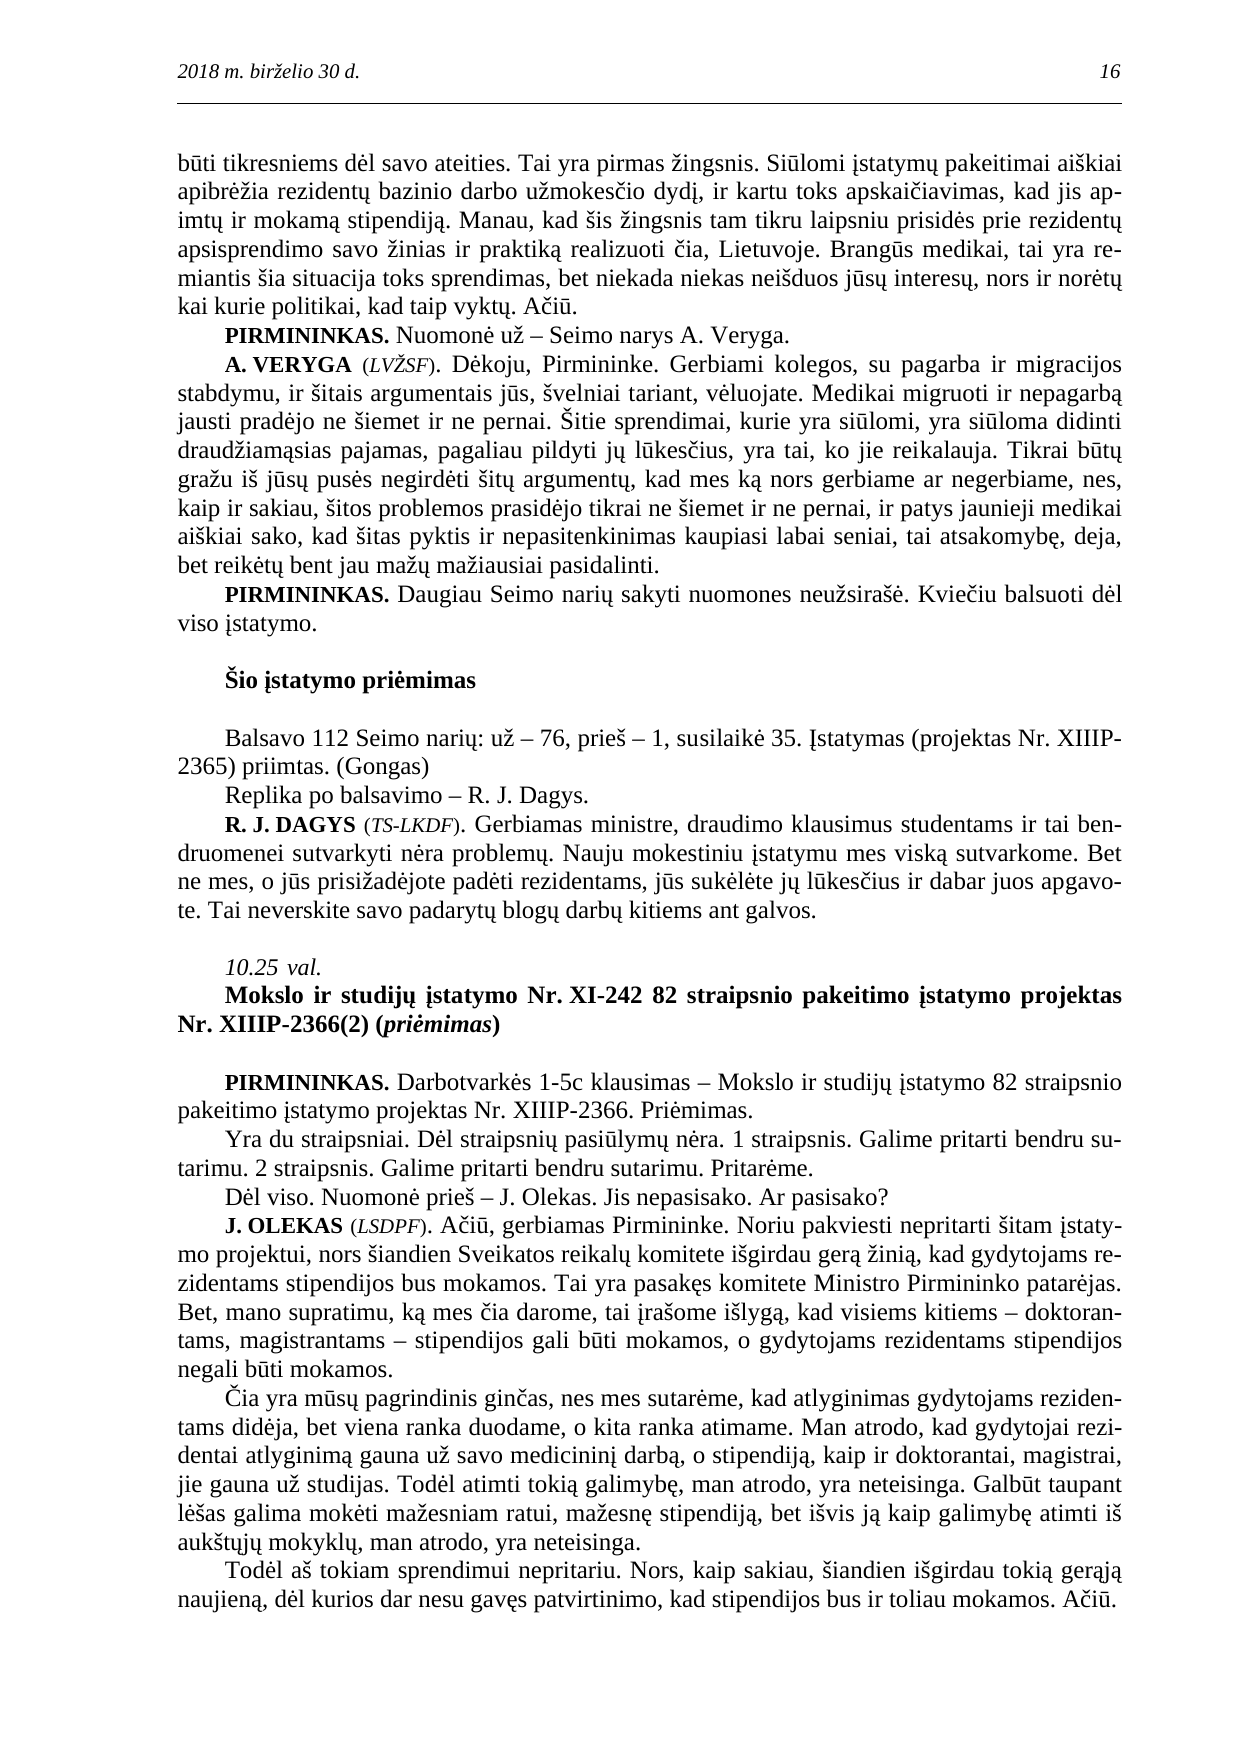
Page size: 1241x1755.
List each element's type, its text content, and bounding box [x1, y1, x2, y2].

text 10.25 val. [224, 953, 1122, 980]
text Čia yra mū­sų pa­grin­di­nis gin­čas, nes mes su­ta­rė­me, kad at­ly­gi­ni­mas gy­dy­to­jams re­zi­den­tams di­dė­ja, bet vie­na ran­ka duo­da­me, o ki­ta ran­ka at­ima­me. Man at­ro­do, kad gy­dy­to­jai re­zi­den­tai at­ly­gi­ni­mą gau­na už sa­vo me­di­ci­ni­nį dar­bą, o sti­pen­di­ją, kaip ir dok­to­ran­tai, ma­gist­rai, jie gau­na už stu­di­jas. To­dėl at­im­ti to­kią ga­li­my­bę, man at­ro­do, yra ne­tei­sin­ga. Gal­būt tau­pant lė­šas ga­li­ma mo­kė­ti ma­žes­niam ra­tui, ma­žes­nę sti­pen­di­ją, bet iš­vis ją kaip ga­li­my­bę at­im­ti iš aukš­tų­jų mo­kyk­lų, man at­ro­do, yra ne­tei­sin­ga. [177, 1383, 1122, 1555]
text PIRMININKAS. Nuo­mo­nė už – Sei­mo na­rys A. Ve­ry­ga. [177, 320, 1122, 349]
text Re­pli­ka po bal­sa­vi­mo – R. J. Da­gys. [177, 780, 1122, 809]
text To­dėl aš to­kiam spren­di­mui ne­pri­ta­riu. Nors, kaip sa­kiau, šian­dien iš­gir­dau to­kią ge­rą­ją nau­jie­ną, dėl ku­rios dar ne­su ga­vęs pa­tvir­ti­ni­mo, kad sti­pen­di­jos bus ir to­liau mo­ka­mos. Ačiū. [177, 1555, 1122, 1613]
text Yra du straips­niai. Dėl straips­nių pa­siū­ly­mų nė­ra. 1 straips­nis. Ga­li­me pri­tar­ti ben­dru su­ta­ri­mu. 2 straips­nis. Ga­li­me pri­tar­ti ben­dru su­ta­ri­mu. Pri­ta­rė­me. [177, 1124, 1122, 1182]
text bū­ti tik­res­niems dėl sa­vo at­ei­ties. Tai yra pir­mas žings­nis. Siū­lo­mi įsta­ty­mų pa­kei­ti­mai aiš­kiai api­brė­žia re­zi­den­tų ba­zi­nio dar­bo už­mo­kes­čio dy­dį, ir kar­tu toks ap­skai­čia­vi­mas, kad jis ap­im­tų ir mo­ka­mą sti­pen­di­ją. Ma­nau, kad šis žings­nis tam tik­ru laips­niu pri­si­dės prie re­zi­den­tų ap­si­spren­di­mo sa­vo ži­nias ir prak­ti­ką re­a­li­zuo­ti čia, Lie­tu­vo­je. Bran­gūs me­di­kai, tai yra re­mian­tis šia si­tu­a­ci­ja toks spren­di­mas, bet nie­ka­da nie­kas ne­iš­duos jū­sų in­te­re­sų, nors ir no­rė­tų kai ku­rie po­li­ti­kai, kad taip vyk­tų. Ačiū. [177, 148, 1122, 320]
text Moks­lo ir stu­di­jų įsta­ty­mo Nr. XI-242 82 straips­nio pa­kei­ti­mo įsta­ty­mo pro­jek­tas Nr. XIIIP-2366(2) (pri­ėmi­mas) [177, 980, 1122, 1038]
text J. OLEKAS (LSDPF). Ačiū, ger­bia­mas Pir­mi­nin­ke. No­riu pa­kvies­ti ne­pri­tar­ti ši­tam įsta­ty­mo pro­jek­tui, nors šian­dien Svei­ka­tos rei­ka­lų ko­mi­te­te iš­gir­dau ge­rą ži­nią, kad gy­dy­to­jams re­zi­den­tams sti­pen­di­jos bus mo­ka­mos. Tai yra pa­sa­kęs ko­mi­te­te Mi­nist­ro Pir­mi­nin­ko pa­ta­rė­jas. Bet, ma­no su­pra­ti­mu, ką mes čia da­ro­me, tai įra­šo­me iš­ly­gą, kad vi­siems ki­tiems – dok­to­ran­tams, ma­gist­ran­tams – sti­pen­di­jos ga­li bū­ti mo­ka­mos, o gy­dy­to­jams re­zi­den­tams sti­pen­di­jos ne­ga­li bū­ti mo­ka­mos. [177, 1210, 1122, 1383]
text R. J. DAGYS (TS-LKDF). Ger­bia­mas mi­nist­re, drau­di­mo klau­si­mus stu­den­tams ir tai ben­druo­me­nei su­tvar­ky­ti nė­ra pro­ble­mų. Nau­ju mo­kes­ti­niu įsta­ty­mu mes vis­ką su­tvar­ko­me. Bet ne mes, o jūs pri­si­ža­dė­jo­te pa­dė­ti re­zi­den­tams, jūs su­kė­lė­te jų lū­kes­čius ir da­bar juos ap­ga­vo­te. Tai ne­vers­ki­te sa­vo pa­da­ry­tų blo­gų dar­bų ki­tiems ant gal­vos. [177, 809, 1122, 924]
text A. VERYGA (LVŽSF). Dė­ko­ju, Pir­mi­nin­ke. Ger­bia­mi ko­le­gos, su pa­gar­ba ir mig­ra­ci­jos stab­dy­mu, ir ši­tais ar­gu­men­tais jūs, švel­niai ta­riant, vė­luo­ja­te. Me­di­kai mig­ruo­ti ir ne­pa­gar­bą jaus­ti pra­dė­jo ne šie­met ir ne per­nai. Ši­tie spren­di­mai, ku­rie yra siū­lo­mi, yra siū­lo­ma di­din­ti drau­džia­mą­sias pa­ja­mas, pa­ga­liau pil­dy­ti jų lū­kes­čius, yra tai, ko jie rei­ka­lau­ja. Tik­rai bū­tų gra­žu iš jū­sų pu­sės ne­gir­dė­ti ši­tų ar­gu­men­tų, kad mes ką nors ger­bia­me ar ne­ger­bia­me, nes, kaip ir sa­kiau, ši­tos pro­ble­mos pra­si­dė­jo tik­rai ne šie­met ir ne per­nai, ir pa­tys jau­nie­ji me­di­kai aiš­kiai sa­ko, kad ši­tas pyk­tis ir ne­pa­si­ten­ki­ni­mas kau­pia­si la­bai se­niai, tai at­sa­ko­my­bę, de­ja, bet rei­kė­tų bent jau ma­žų ma­žiau­siai pa­si­da­lin­ti. [177, 349, 1122, 579]
text Šio įsta­ty­mo pri­ėmi­mas [177, 665, 1122, 694]
text Dėl vi­so. Nuo­mo­nė prieš – J. Ole­kas. Jis ne­pa­si­sa­ko. Ar pa­si­sa­ko? [177, 1182, 1122, 1210]
text Bal­sa­vo 112 Sei­mo na­rių: už – 76, prieš – 1, su­si­lai­kė 35. Įsta­ty­mas (pro­jek­tas Nr. XIIIP-2365) pri­im­tas. (Gon­gas) [177, 723, 1122, 780]
text PIRMININKAS. Dar­bo­tvarkės 1-5c klau­si­mas – Moks­lo ir stu­di­jų įsta­ty­mo 82 straips­nio pa­kei­ti­mo įsta­ty­mo pro­jek­tas Nr. XIIIP-2366. Pri­ėmi­mas. [177, 1067, 1122, 1124]
text PIRMININKAS. Dau­giau Sei­mo na­rių sa­ky­ti nuo­mo­nes ne­už­si­ra­šė. Kvie­čiu bal­suo­ti dėl vi­so įsta­ty­mo. [177, 579, 1122, 636]
